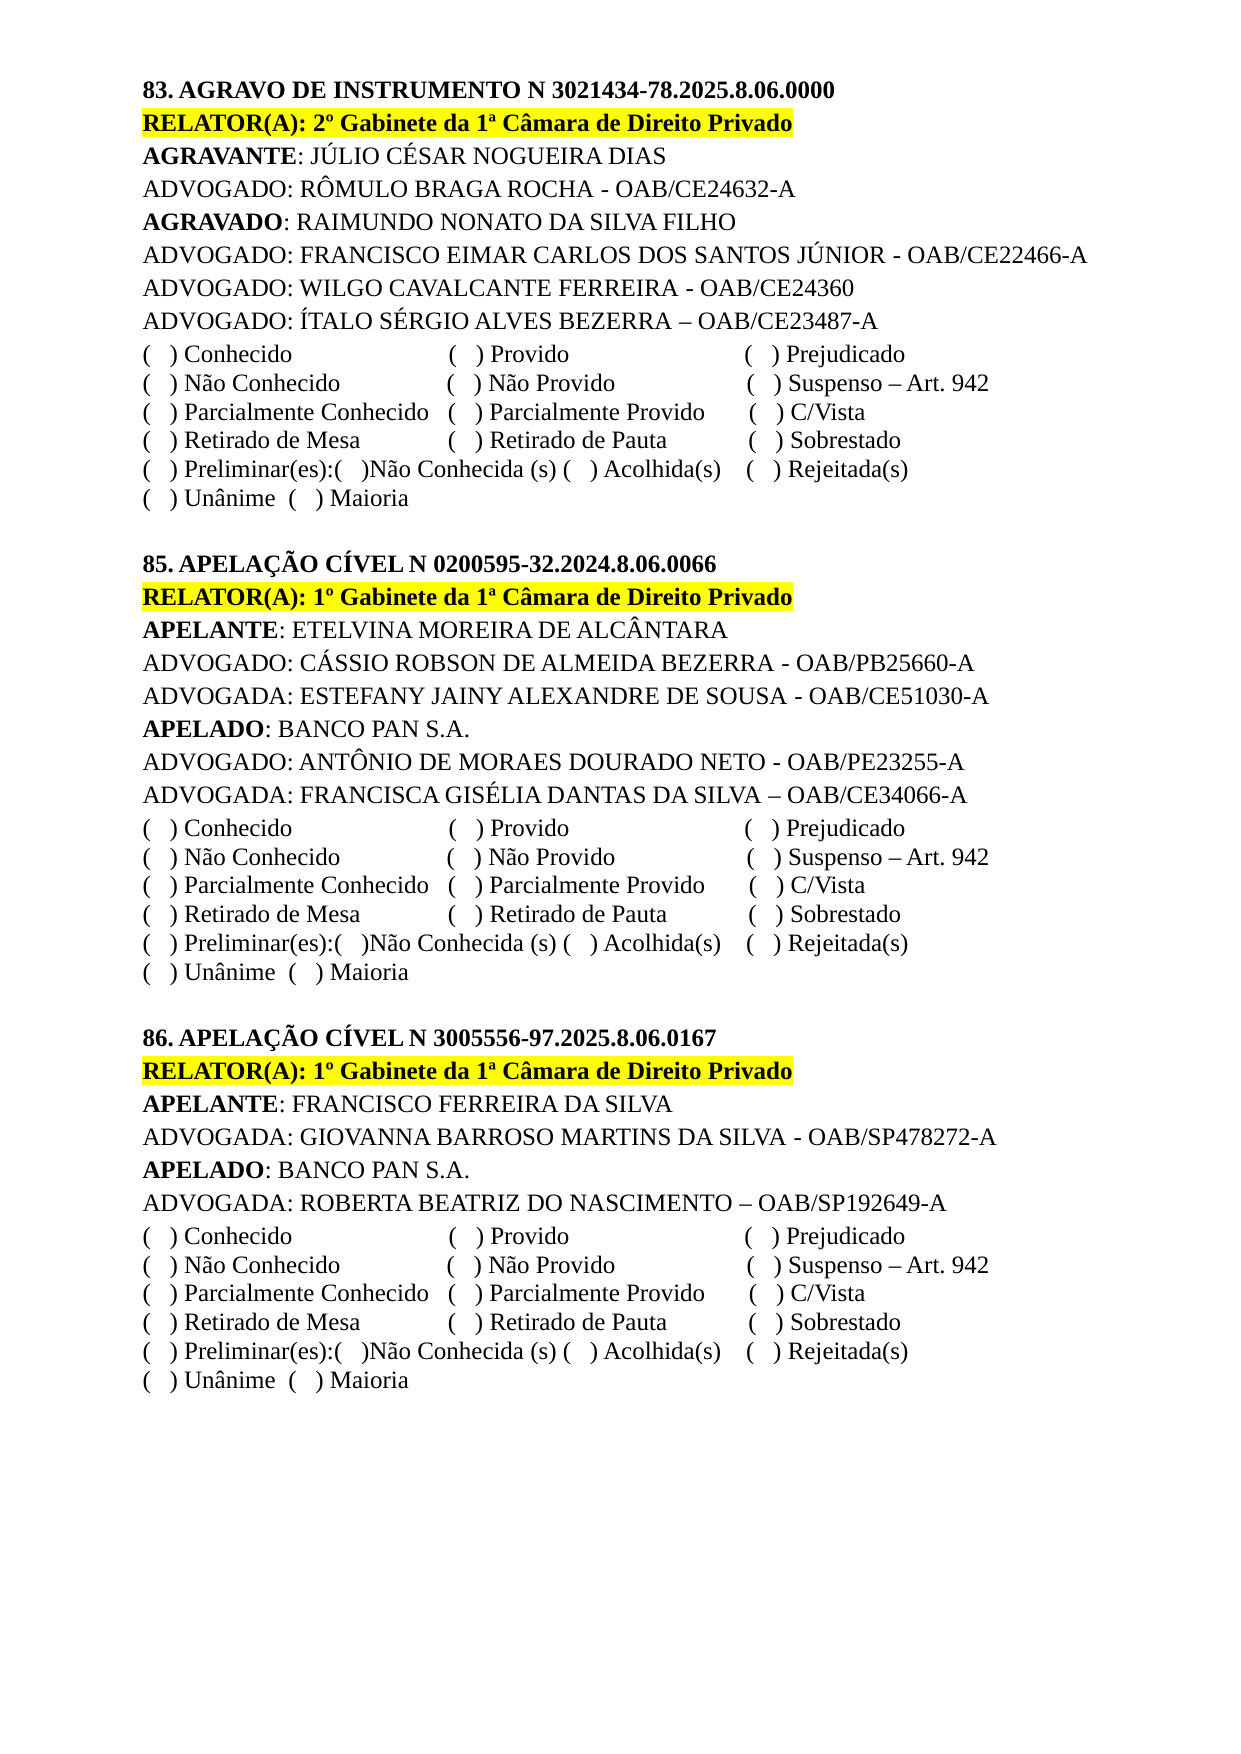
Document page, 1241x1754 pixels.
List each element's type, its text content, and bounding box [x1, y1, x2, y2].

text ( ) Não Conhecido ( ) Não Provido ( ) Suspenso – Art. 942 [142, 842, 1158, 871]
text ( ) Preliminar(es):( )Não Conhecida (s) ( ) Acolhida(s) ( ) Rejeitada(s) [142, 928, 1158, 957]
text ( ) Unânime ( ) Maioria 86. APELAÇÃO CÍVEL N 3005556-97.2025.8.06.0167 RELATOR(A): 1º Gabinete da 1ª Câmara de Direito Privado APELANTE: FRANCISCO FERREIRA DA SILVA ADVOGADA: GIOVANNA BARROSO MARTINS DA SILVA - OAB/SP478272-A APELADO: BANCO PAN S.A. ADVOGADA: ROBERTA BEATRIZ DO NASCIMENTO – OAB/SP192649-A [142, 957, 1141, 1217]
text ( ) Conhecido ( ) Provido ( ) Prejudicado [142, 813, 1141, 842]
text ( ) Parcialmente Conhecido ( ) Parcialmente Provido ( ) C/Vista [142, 1278, 1158, 1307]
text ( ) Unânime ( ) Maioria [142, 1365, 1141, 1459]
text 83. AGRAVO DE INSTRUMENTO N 3021434-78.2025.8.06.0000 RELATOR(A): 2º Gabinete da 1ª Câmara de Direito Privado AGRAVANTE: JÚLIO CÉSAR NOGUEIRA DIAS ADVOGADO: RÔMULO BRAGA ROCHA - OAB/CE24632-A AGRAVADO: RAIMUNDO NONATO DA SILVA FILHO ADVOGADO: FRANCISCO EIMAR CARLOS DOS SANTOS JÚNIOR - OAB/CE22466-A ADVOGADO: WILGO CAVALCANTE FERREIRA - OAB/CE24360 ADVOGADO: ÍTALO SÉRGIO ALVES BEZERRA – OAB/CE23487-A [142, 75, 1141, 335]
text ( ) Retirado de Mesa ( ) Retirado de Pauta ( ) Sobrestado [142, 899, 1158, 928]
text ( ) Preliminar(es):( )Não Conhecida (s) ( ) Acolhida(s) ( ) Rejeitada(s) [142, 1336, 1158, 1365]
text ( ) Parcialmente Conhecido ( ) Parcialmente Provido ( ) C/Vista [142, 871, 1158, 899]
text ( ) Retirado de Mesa ( ) Retirado de Pauta ( ) Sobrestado [142, 425, 1158, 454]
text ( ) Conhecido ( ) Provido ( ) Prejudicado [142, 339, 1141, 368]
text ( ) Preliminar(es):( )Não Conhecida (s) ( ) Acolhida(s) ( ) Rejeitada(s) [142, 454, 1158, 483]
text ( ) Retirado de Mesa ( ) Retirado de Pauta ( ) Sobrestado [142, 1307, 1158, 1336]
text ( ) Não Conhecido ( ) Não Provido ( ) Suspenso – Art. 942 [142, 1250, 1158, 1278]
text ( ) Parcialmente Conhecido ( ) Parcialmente Provido ( ) C/Vista [142, 397, 1158, 425]
text ( ) Unânime ( ) Maioria 85. APELAÇÃO CÍVEL N 0200595-32.2024.8.06.0066 RELATOR(A): 1º Gabinete da 1ª Câmara de Direito Privado APELANTE: ETELVINA MOREIRA DE ALCÂNTARA ADVOGADO: CÁSSIO ROBSON DE ALMEIDA BEZERRA - OAB/PB25660-A ADVOGADA: ESTEFANY JAINY ALEXANDRE DE SOUSA - OAB/CE51030-A APELADO: BANCO PAN S.A. ADVOGADO: ANTÔNIO DE MORAES DOURADO NETO - OAB/PE23255-A ADVOGADA: FRANCISCA GISÉLIA DANTAS DA SILVA – OAB/CE34066-A [142, 483, 1141, 809]
text ( ) Não Conhecido ( ) Não Provido ( ) Suspenso – Art. 942 [142, 368, 1158, 397]
text ( ) Conhecido ( ) Provido ( ) Prejudicado [142, 1221, 1141, 1250]
